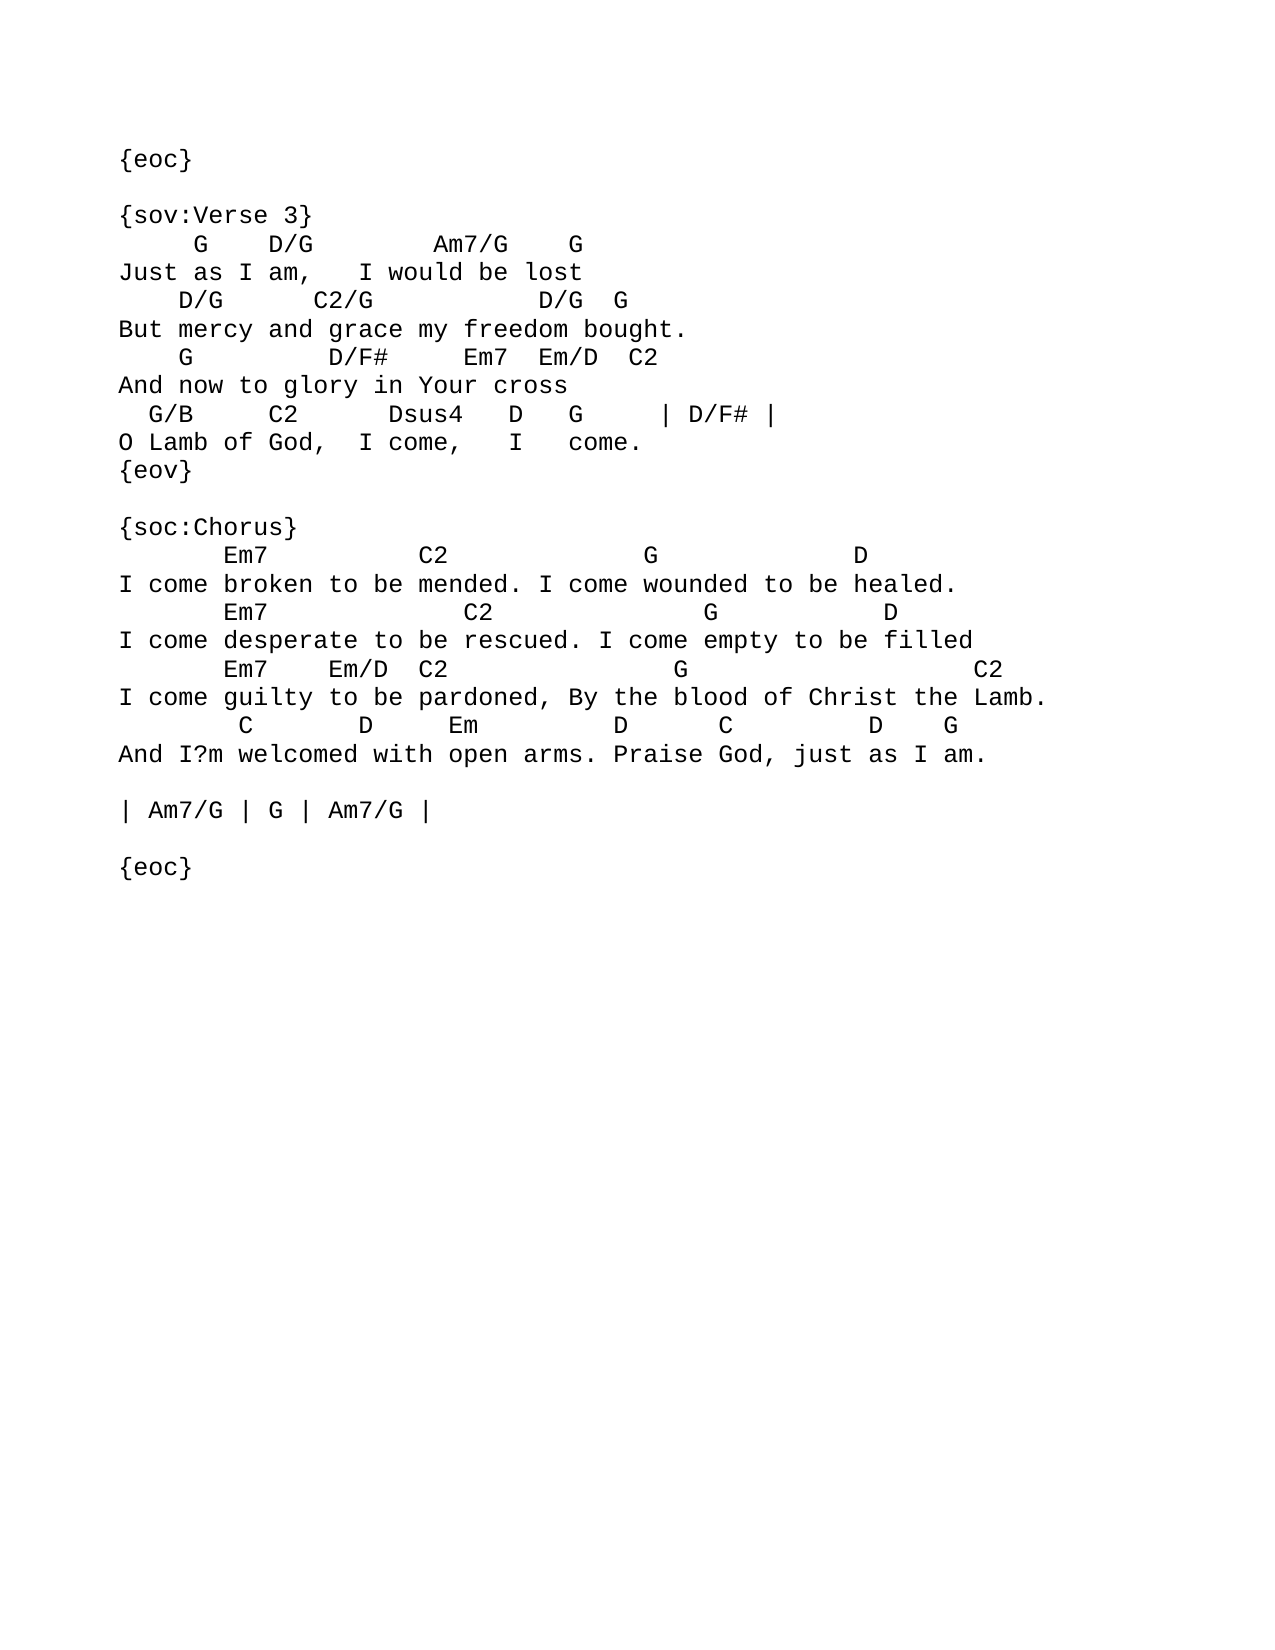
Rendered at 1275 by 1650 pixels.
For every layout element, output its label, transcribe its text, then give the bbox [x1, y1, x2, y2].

text G D/F# Em7 Em/D C2 [118, 345, 1157, 373]
text I come desperate to be rescued. I come empty to be filled [118, 628, 1157, 656]
text D/G C2/G D/G G [118, 288, 1157, 316]
text {sov:Verse 3} [118, 203, 1157, 231]
text {eoc} [118, 855, 1157, 883]
text G D/G Am7/G G [118, 231, 1157, 260]
text And now to glory in Your cross [118, 373, 1157, 401]
text I come broken to be mended. I come wounded to be healed. [118, 571, 1157, 600]
text Em7 C2 G D [118, 600, 1157, 628]
text I come guilty to be pardoned, By the blood of Christ the Lamb. [118, 685, 1157, 713]
text | Am7/G | G | Am7/G | [118, 798, 1157, 826]
text {eov} [118, 458, 1157, 486]
text {soc:Chorus} [118, 515, 1157, 543]
text And I?m welcomed with open arms. Praise God, just as I am. [118, 741, 1157, 770]
text Just as I am, I would be lost [118, 260, 1157, 288]
text Em7 C2 G D [118, 543, 1157, 571]
text C D Em D C D G [118, 713, 1157, 741]
text {eoc} [118, 146, 1157, 175]
text But mercy and grace my freedom bought. [118, 316, 1157, 345]
text G/B C2 Dsus4 D G | D/F# | [118, 401, 1157, 430]
text Em7 Em/D C2 G C2 [118, 656, 1157, 685]
text O Lamb of God, I come, I come. [118, 430, 1157, 458]
